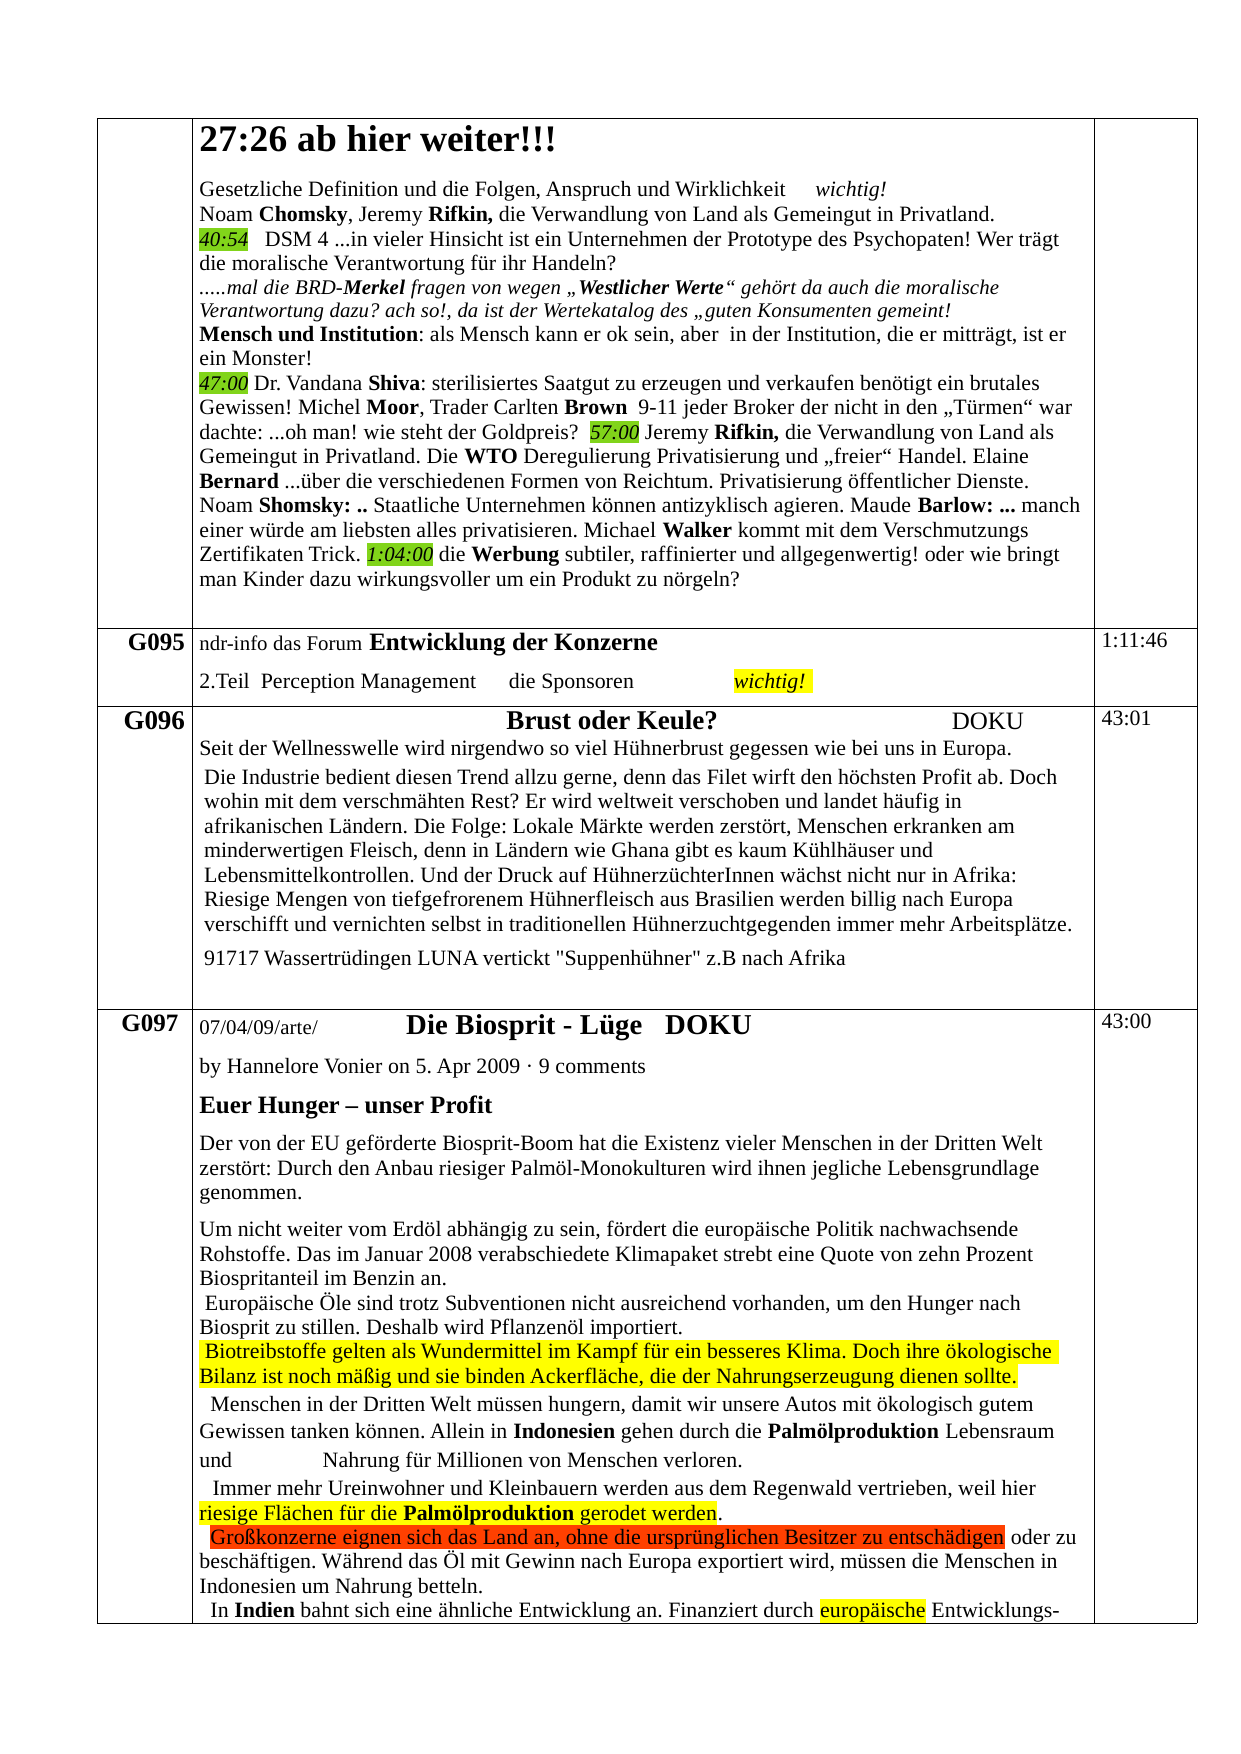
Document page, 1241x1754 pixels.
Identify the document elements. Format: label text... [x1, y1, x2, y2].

table_cell G096 [98, 707, 192, 1008]
table_cell 43:00 [1095, 1010, 1197, 1623]
table_cell ndr-info das Forum Entwicklung der Konzerne 2.Teil Perception Management die Sponsoren wichtig! [193, 629, 1094, 706]
table_cell 1:11:46 [1095, 629, 1197, 706]
table_cell [98, 119, 192, 628]
table_cell 27:26 ab hier weiter!!! Gesetzliche Definition und die Folgen, Anspruch und Wirklichkeit wichtig! Noam Chomsky, Jeremy Rifkin, die Verwandlung von Land als Gemeingut in Privatland. 40:54 DSM 4 ...in vieler Hinsicht ist ein Unternehmen der Prototype des Psychopaten! Wer trägt die moralische Verantwortung für ihr Handeln? .....mal die BRD-Merkel fragen von wegen „Westlicher Werte“ gehört da auch die moralische Verantwortung dazu? ach so!, da ist der Wertekatalog des „guten Konsumenten gemeint! Mensch und Institution: als Mensch kann er ok sein, aber in der Institution, die er mitträgt, ist er ein Monster! 47:00 Dr. Vandana Shiva: sterilisiertes Saatgut zu erzeugen und verkaufen benötigt ein brutales Gewissen! Michel Moor, Trader Carlten Brown 9-11 jeder Broker der nicht in den „Türmen“ war dachte: ...oh man! wie steht der Goldpreis? 57:00 Jeremy Rifkin, die Verwandlung von Land als Gemeingut in Privatland. Die WTO Deregulierung Privatisierung und „freier“ Handel. Elaine Bernard ...über die verschiedenen Formen von Reichtum. Privatisierung öffentlicher Dienste. Noam Shomsky: .. Staatliche Unternehmen können antizyklisch agieren. Maude Barlow: ... manch einer würde am liebsten alles privatisieren. Michael Walker kommt mit dem Verschmutzungs Zertifikaten Trick. 1:04:00 die Werbung subtiler, raffinierter und allgegenwertig! oder wie bringt man Kinder dazu wirkungsvoller um ein Produkt zu nörgeln? [193, 119, 1094, 628]
table_cell G097 [98, 1010, 192, 1623]
table_cell G095 [98, 629, 192, 706]
table_cell Brust oder Keule? DOKU Seit der Wellnesswelle wird nirgendwo so viel Hühnerbrust gegessen wie bei uns in Europa. Die Industrie bedient diesen Trend allzu gerne, denn das Filet wirft den höchsten Profit ab. Doch wohin mit dem verschmähten Rest? Er wird weltweit verschoben und landet häufig in afrikanischen Ländern. Die Folge: Lokale Märkte werden zerstört, Menschen erkranken am minderwertigen Fleisch, denn in Ländern wie Ghana gibt es kaum Kühlhäuser und Lebensmittelkontrollen. Und der Druck auf HühnerzüchterInnen wächst nicht nur in Afrika: Riesige Mengen von tiefgefrorenem Hühnerfleisch aus Brasilien werden billig nach Europa verschifft und vernichten selbst in traditionellen Hühnerzuchtgegenden immer mehr Arbeitsplätze. 91717 Wassertrüdingen LUNA vertickt "Suppenhühner" z.B nach Afrika [193, 707, 1094, 1008]
table_cell 43:01 [1095, 707, 1197, 1008]
table_cell [1095, 119, 1197, 628]
table_cell 07/04/09/arte/ Die Biosprit - Lüge DOKU by Hannelore Vonier on 5. Apr 2009 · 9 comments Euer Hunger – unser Profit Der von der EU geförderte Biosprit-Boom hat die Existenz vieler Menschen in der Dritten Welt zerstört: Durch den Anbau riesiger Palmöl-Monokulturen wird ihnen jegliche Lebensgrundlage genommen. Um nicht weiter vom Erdöl abhängig zu sein, fördert die europäische Politik nachwachsende Rohstoffe. Das im Januar 2008 verabschiedete Klimapaket strebt eine Quote von zehn Prozent Biospritanteil im Benzin an. Europäische Öle sind trotz Subventionen nicht ausreichend vorhanden, um den Hunger nach Biosprit zu stillen. Deshalb wird Pflanzenöl importiert. Biotreibstoffe gelten als Wundermittel im Kampf für ein besseres Klima. Doch ihre ökologische Bilanz ist noch mäßig und sie binden Ackerfläche, die der Nahrungserzeugung dienen sollte. Menschen in der Dritten Welt müssen hungern, damit wir unsere Autos mit ökologisch gutem Gewissen tanken können. Allein in Indonesien gehen durch die Palmölproduktion Lebensraum und Nahrung für Millionen von Menschen verloren. Immer mehr Ureinwohner und Kleinbauern werden aus dem Regenwald vertrieben, weil hier riesige Flächen für die Palmölproduktion gerodet werden. Großkonzerne eignen sich das Land an, ohne die ursprünglichen Besitzer zu entschädigen oder zu beschäftigen. Während das Öl mit Gewinn nach Europa exportiert wird, müssen die Menschen in Indonesien um Nahrung betteln. In Indien bahnt sich eine ähnliche Entwicklung an. Finanziert durch europäische Entwicklungs- [193, 1010, 1094, 1623]
